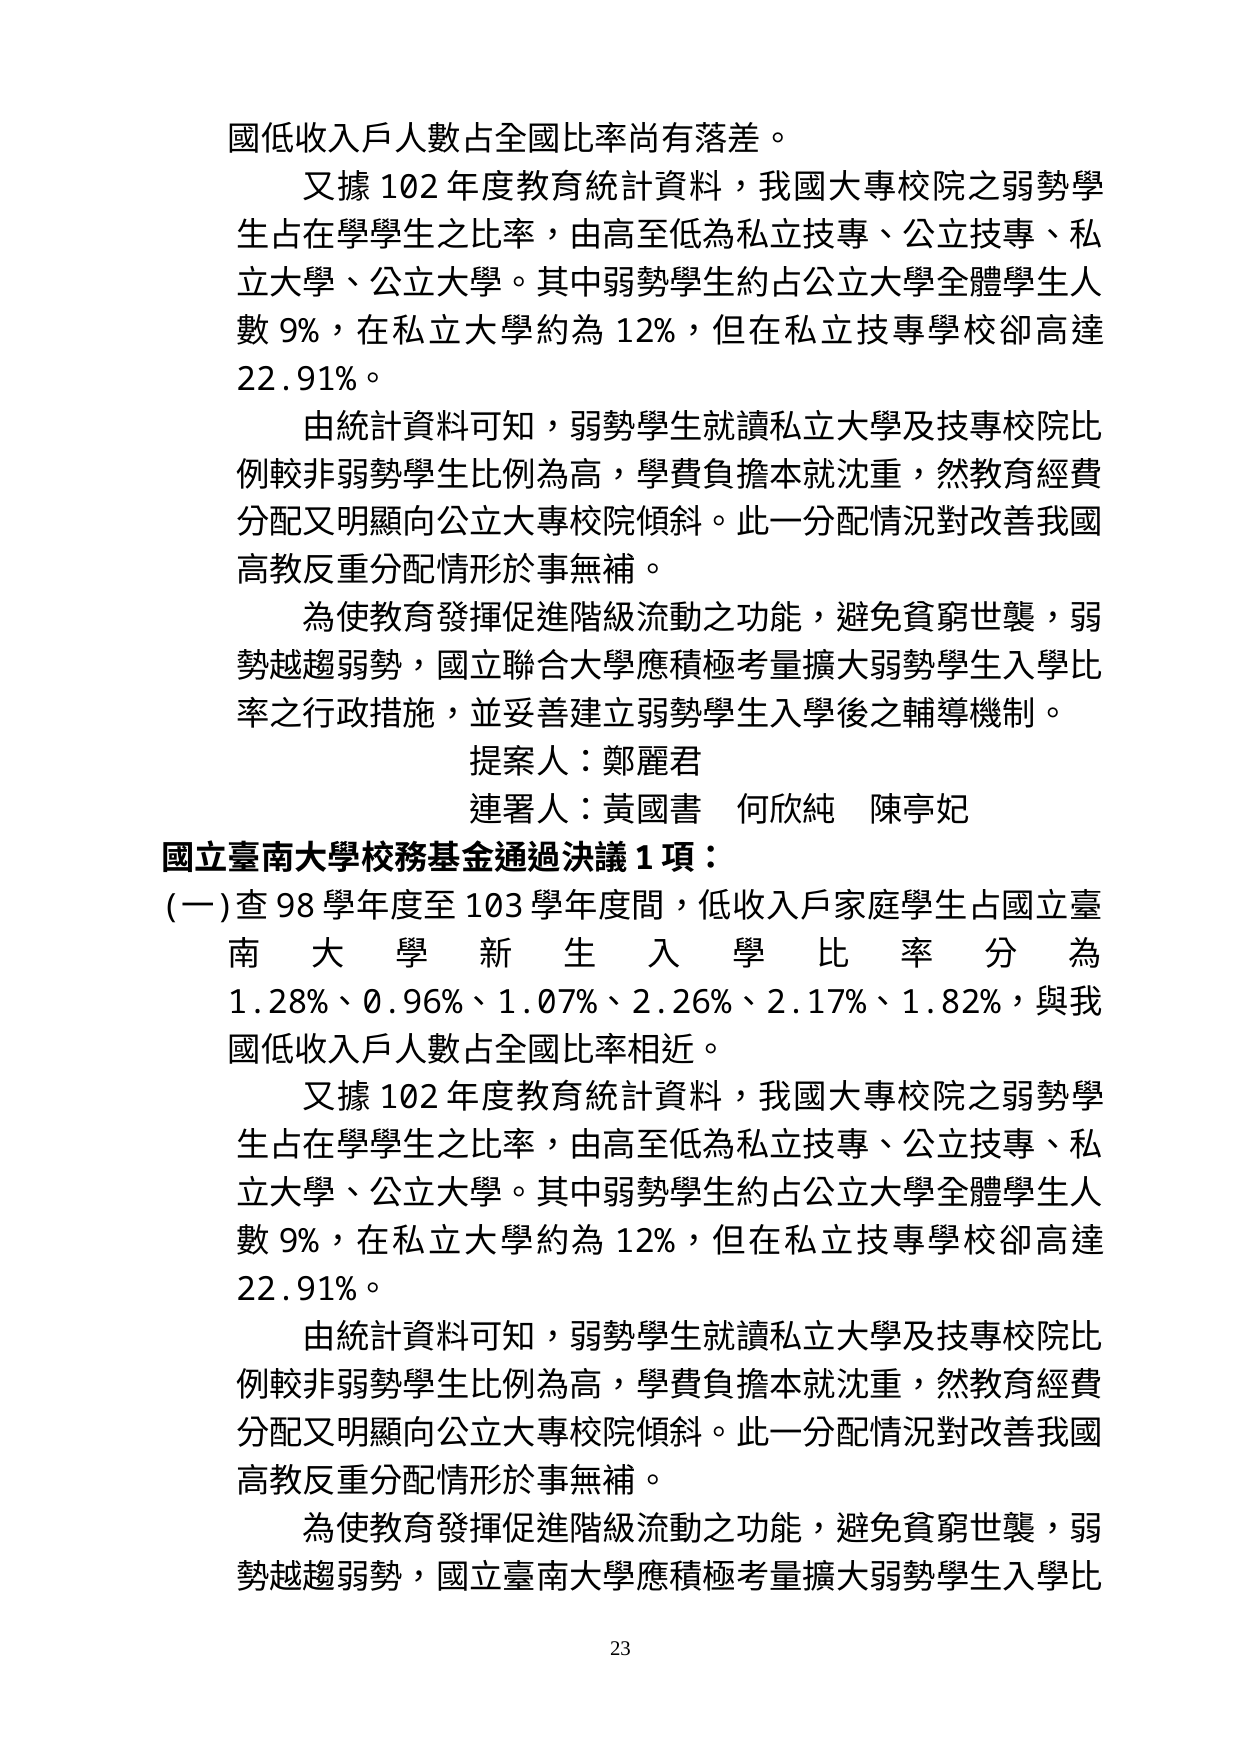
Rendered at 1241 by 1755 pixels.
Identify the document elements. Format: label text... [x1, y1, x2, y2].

text 為使教育發揮促進階級流動之功能，避免貧窮世襲，弱勢越趨弱勢，國立臺南大學應積極考量擴大弱勢學生入學比 [236, 1502, 1104, 1598]
text 提案人：鄭麗君 [136, 735, 1104, 783]
text (一)查98學年度至103學年度間，低收入戶家庭學生占國立臺南大學新生入學比率分為1.28%、0.96%、1.07%、2.26%、2.17%、1.82%，與我國低收入戶人數占全國比率相近。 [161, 879, 1102, 1071]
text 又據102年度教育統計資料，我國大專校院之弱勢學生占在學學生之比率，由高至低為私立技專、公立技專、私立大學、公立大學。其中弱勢學生約占公立大學全體學生人數9%，在私立大學約為12%，但在私立技專學校卻高達22.91%。 [236, 160, 1104, 400]
text 為使教育發揮促進階級流動之功能，避免貧窮世襲，弱勢越趨弱勢，國立聯合大學應積極考量擴大弱勢學生入學比率之行政措施，並妥善建立弱勢學生入學後之輔導機制。 [236, 591, 1104, 735]
text 連署人：黃國書 何欣純 陳亭妃 [136, 783, 1104, 831]
text 由統計資料可知，弱勢學生就讀私立大學及技專校院比例較非弱勢學生比例為高，學費負擔本就沈重，然教育經費分配又明顯向公立大專校院傾斜。此一分配情況對改善我國高教反重分配情形於事無補。 [236, 400, 1104, 591]
text 國低收入戶人數占全國比率尚有落差。 [161, 112, 1102, 160]
text 由統計資料可知，弱勢學生就讀私立大學及技專校院比例較非弱勢學生比例為高，學費負擔本就沈重，然教育經費分配又明顯向公立大專校院傾斜。此一分配情況對改善我國高教反重分配情形於事無補。 [236, 1310, 1104, 1502]
text 又據102年度教育統計資料，我國大專校院之弱勢學生占在學學生之比率，由高至低為私立技專、公立技專、私立大學、公立大學。其中弱勢學生約占公立大學全體學生人數9%，在私立大學約為12%，但在私立技專學校卻高達22.91%。 [236, 1071, 1104, 1310]
text 國立臺南大學校務基金通過決議1項： [161, 831, 1102, 879]
